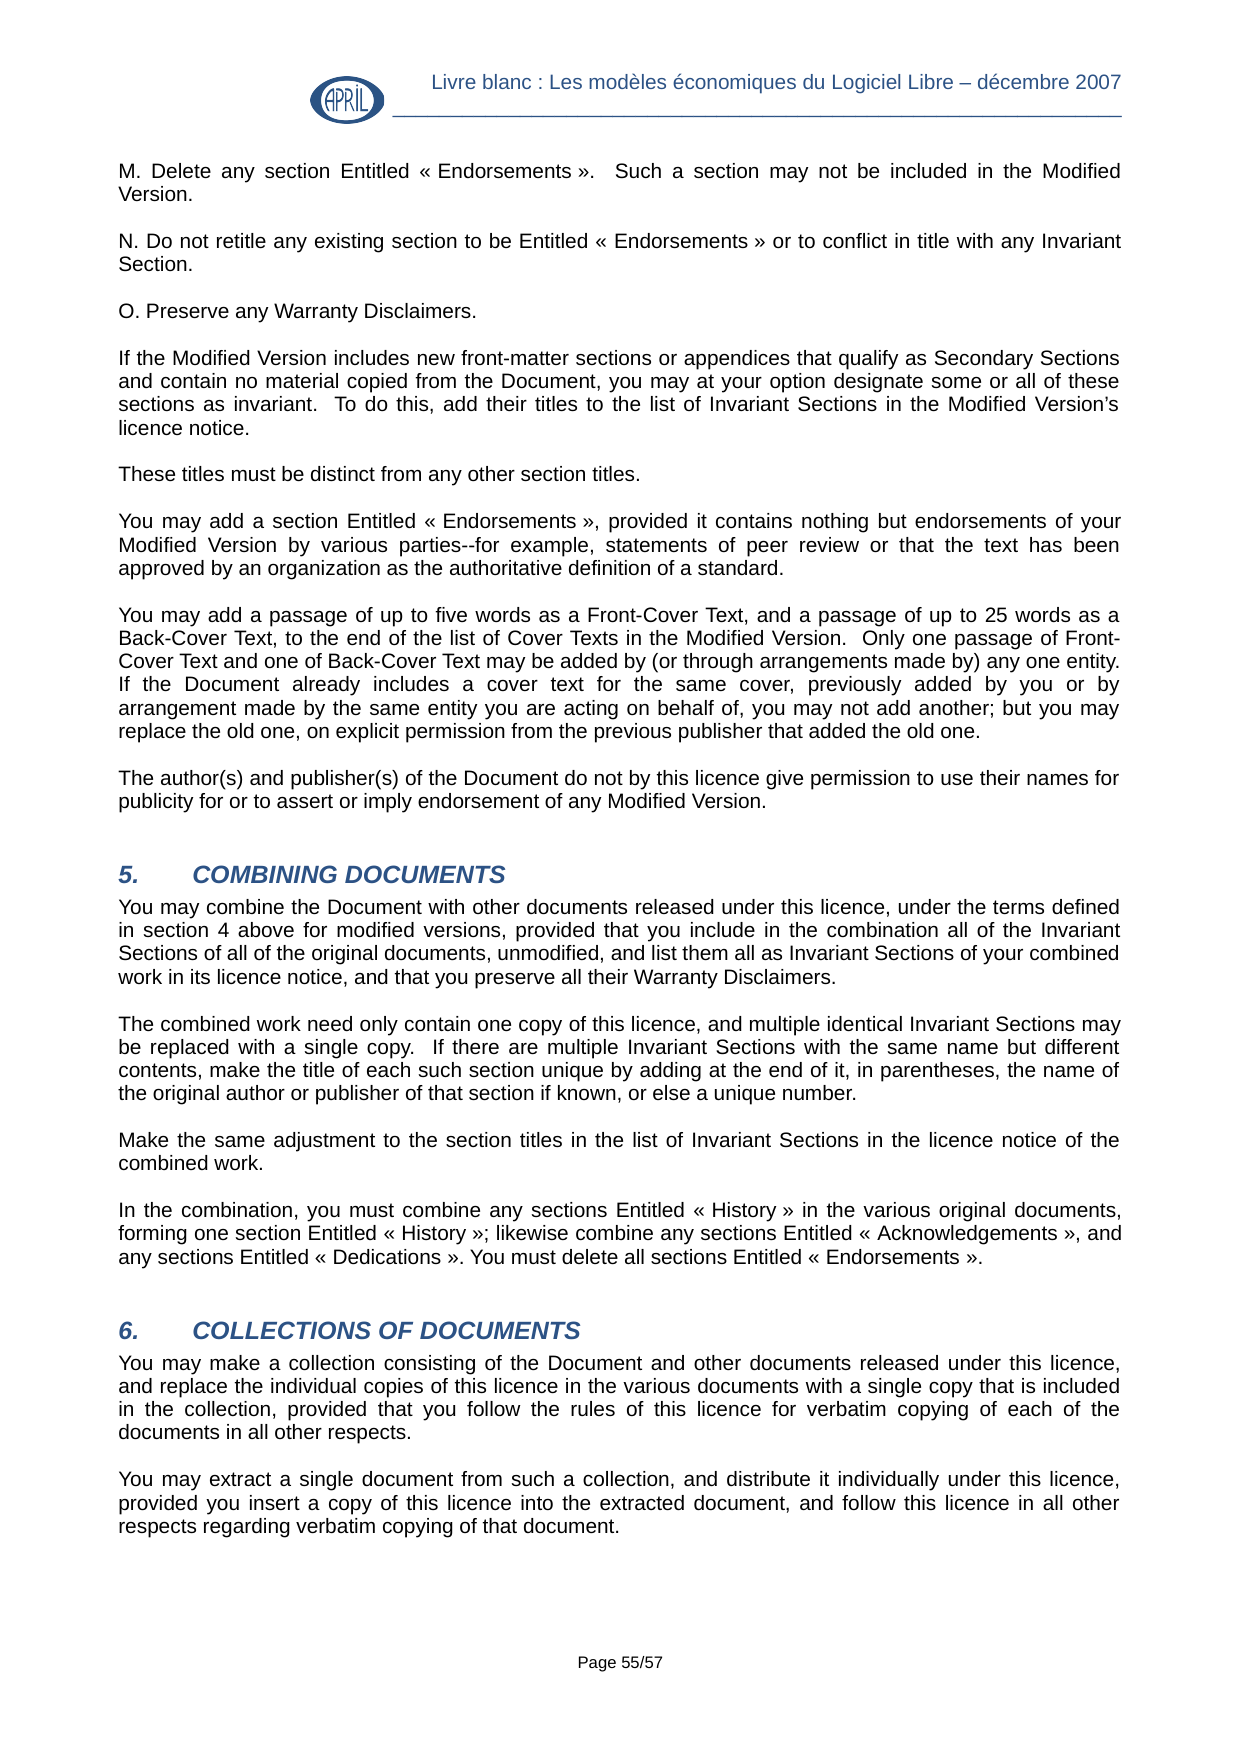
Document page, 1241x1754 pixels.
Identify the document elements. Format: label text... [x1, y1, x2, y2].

text The author(s) and publisher(s) of the Document do not by this licence give permission to use their names for publicity for or to assert or imply endorsement of any Modified Version. [118, 766, 1122, 813]
text You may add a section Entitled « Endorsements », provided it contains nothing but endorsements of your Modified Version by various parties--for example, statements of peer review or that the text has been approved by an organization as the authoritative definition of a standard. [118, 510, 1122, 579]
text If the Modified Version includes new front-matter sections or appendices that qualify as Secondary Sections and contain no material copied from the Document, you may at your option designate some or all of these sections as invariant. To do this, add their titles to the list of Invariant Sections in the Modified Version’s licence notice. [118, 346, 1122, 439]
subtitle 6. COLLECTIONS OF DOCUMENTS [118, 1317, 1122, 1345]
text You may combine the Document with other documents released under this licence, under the terms defined in section 4 above for modified versions, provided that you include in the combination all of the Invariant Sections of all of the original documents, unmodified, and list them all as Invariant Sections of your combined work in its licence notice, and that you preserve all their Warranty Disclaimers. [118, 896, 1122, 988]
text In the combination, you must combine any sections Entitled « History » in the various original documents, forming one section Entitled « History »; likewise combine any sections Entitled « Acknowledgements », and any sections Entitled « Dedications ». You must delete all sections Entitled « Endorsements ». [118, 1199, 1122, 1268]
text Make the same adjustment to the section titles in the list of Invariant Sections in the licence notice of the combined work. [118, 1129, 1122, 1175]
text You may add a passage of up to five words as a Front-Cover Text, and a passage of up to 25 words as a Back-Cover Text, to the end of the list of Cover Texts in the Modified Version. Only one passage of Front-Cover Text and one of Back-Cover Text may be added by (or through arrangements made by) any one entity. If the Document already includes a cover text for the same cover, previously added by you or by arrangement made by the same entity you are acting on behalf of, you may not add another; but you may replace the old one, on explicit permission from the previous publisher that added the old one. [118, 603, 1122, 743]
text You may extract a single document from such a collection, and distribute it individually under this licence, provided you insert a copy of this licence into the extracted document, and follow this licence in all other respects regarding verbatim copying of that document. [118, 1468, 1122, 1537]
text The combined work need only contain one copy of this licence, and multiple identical Invariant Sections may be replaced with a single copy. If there are multiple Invariant Sections with the same name but different contents, make the title of each such section unique by adding at the end of it, in parentheses, the name of the original author or publisher of that section if known, or else a unique number. [118, 1012, 1122, 1105]
subtitle 5. COMBINING DOCUMENTS [118, 861, 1122, 889]
text You may make a collection consisting of the Document and other documents released under this licence, and replace the individual copies of this licence in the various documents with a single copy that is included in the collection, provided that you follow the rules of this licence for verbatim copying of each of the documents in all other respects. [118, 1351, 1122, 1444]
text N. Do not retitle any existing section to be Entitled « Endorsements » or to conflict in title with any Invariant Section. [118, 229, 1122, 276]
text M. Delete any section Entitled « Endorsements ». Such a section may not be included in the Modified Version. [118, 159, 1122, 206]
text These titles must be distinct from any other section titles. [118, 463, 1122, 486]
text O. Preserve any Warranty Disclaimers. [118, 299, 1122, 323]
picture [310, 76, 385, 124]
